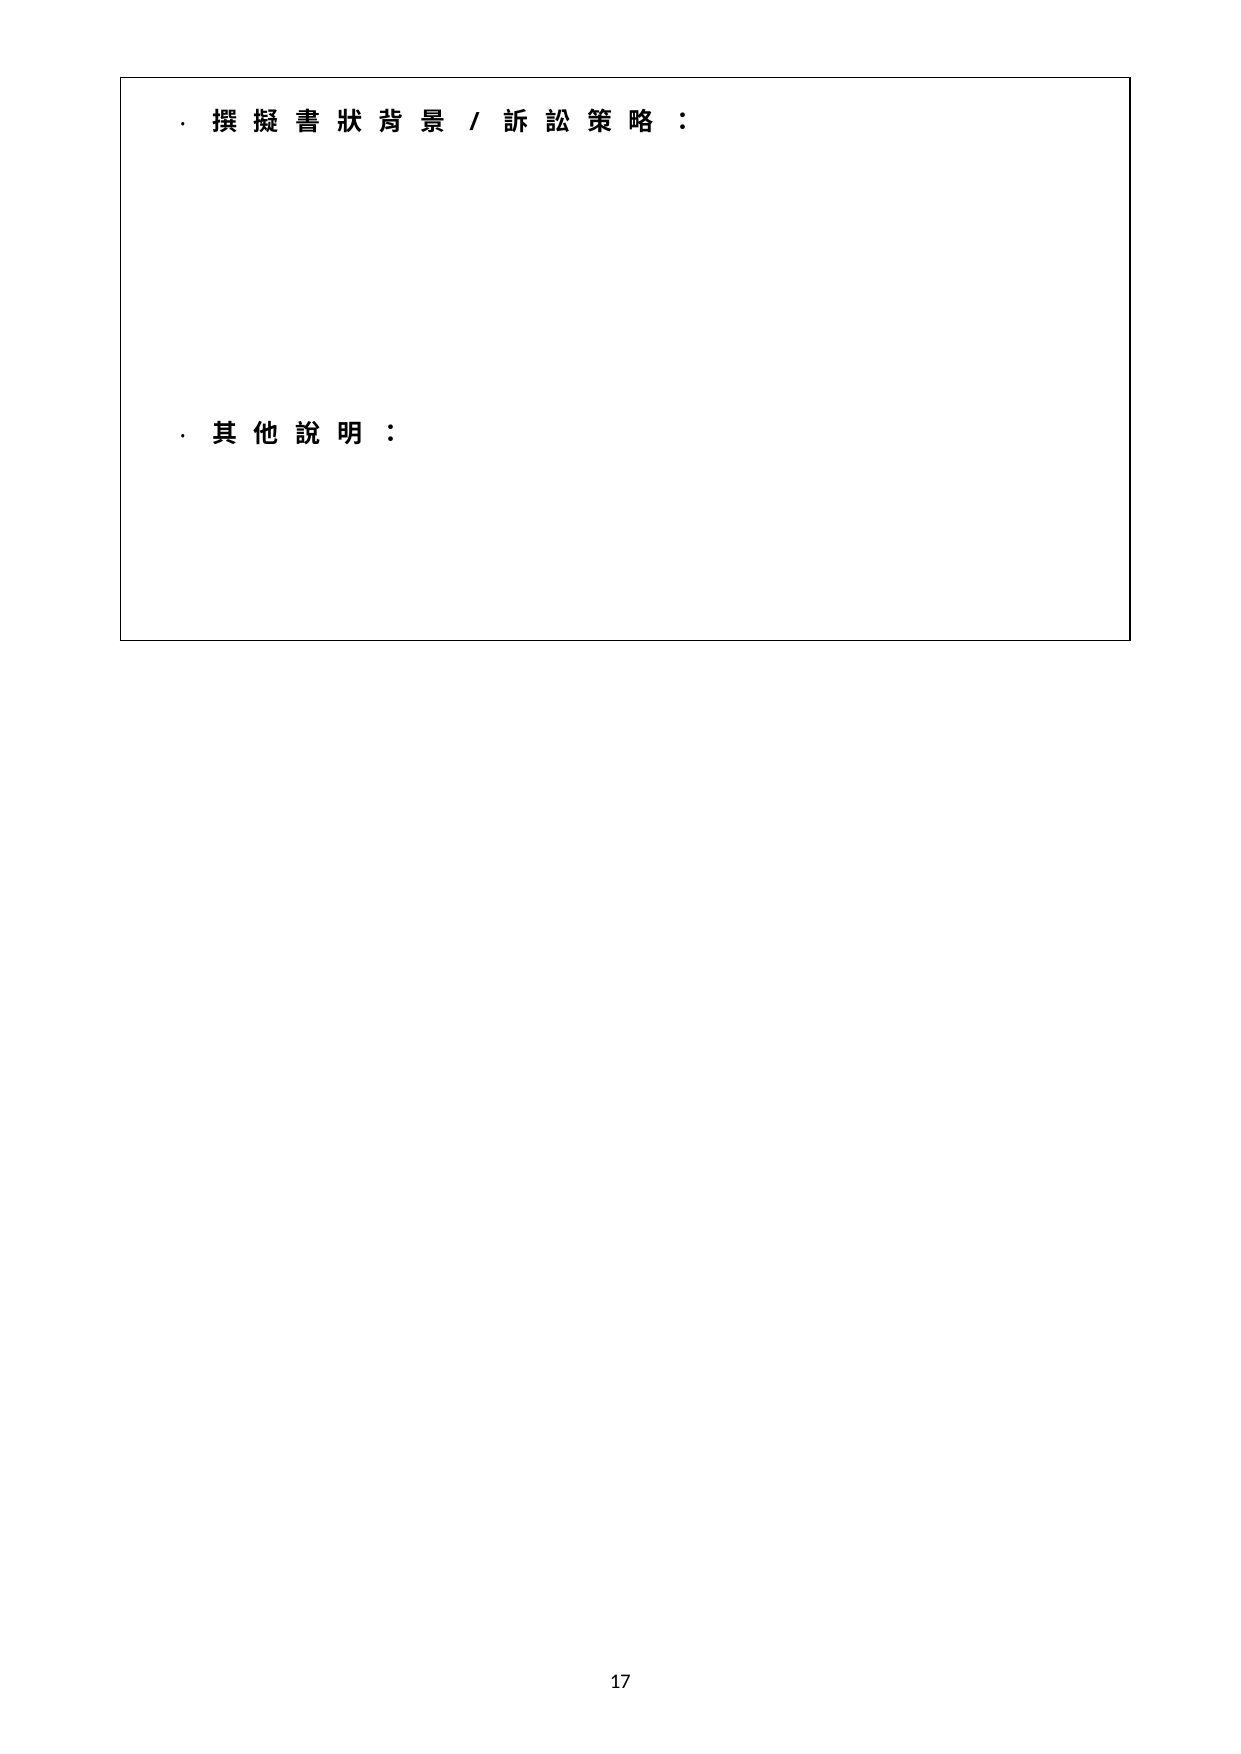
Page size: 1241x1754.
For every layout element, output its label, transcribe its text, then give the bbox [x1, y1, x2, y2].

table_cell ‧撰擬書狀背景/訴訟策略： ‧其他說明： [121, 78, 1129, 640]
